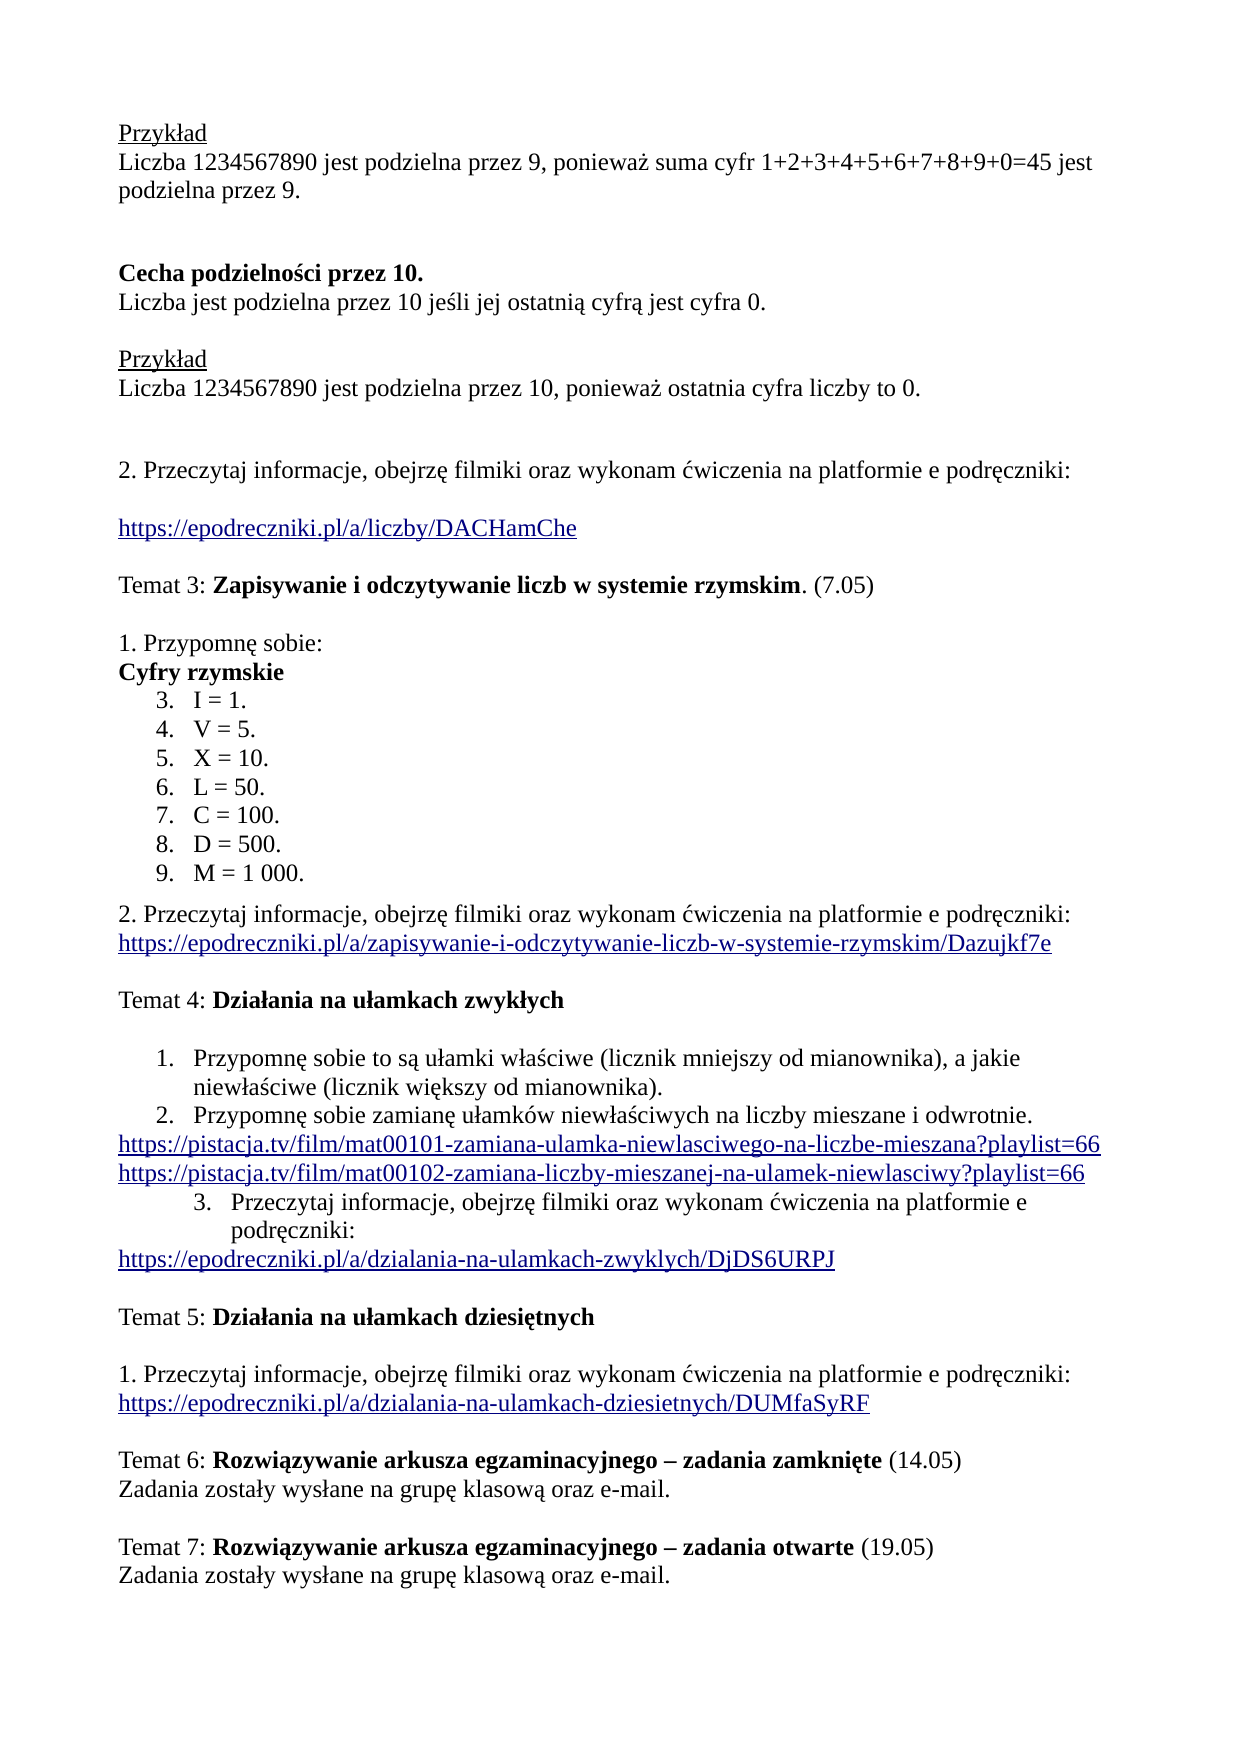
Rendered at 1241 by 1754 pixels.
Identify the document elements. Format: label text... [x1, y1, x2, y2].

list L = 50. [156, 772, 1122, 801]
list X = 10. [156, 743, 1122, 772]
text Temat 6: Rozwiązywanie arkusza egzaminacyjnego – zadania zamknięte (14.05) [118, 1446, 1122, 1474]
list Przypomnę sobie to są ułamki właściwe (licznik mniejszy od mianownika), a jakie niewłaściwe (licznik większy od mianownika). [156, 1043, 1122, 1101]
text 2. Przeczytaj informacje, obejrzę filmiki oraz wykonam ćwiczenia na platformie e podręczniki: [118, 456, 1122, 484]
text 2. Przeczytaj informacje, obejrzę filmiki oraz wykonam ćwiczenia na platformie e podręczniki: [118, 899, 1122, 928]
text https://epodreczniki.pl/a/zapisywanie-i-odczytywanie-liczb-w-systemie-rzymskim/Dazujkf7e [118, 928, 1122, 957]
text https://pistacja.tv/film/mat00101-zamiana-ulamka-niewlasciwego-na-liczbe-mieszana?playlist=66 [118, 1129, 1122, 1158]
text Cecha podzielności przez 10. Liczba jest podzielna przez 10 jeśli jej ostatnią cyfrą jest cyfra 0. Przykład Liczba 1234567890 jest podzielna przez 10, ponieważ ostatnia cyfra liczby to 0. [118, 258, 1122, 402]
text Temat 5: Działania na ułamkach dziesiętnych [118, 1302, 1122, 1331]
list C = 100. [156, 801, 1122, 829]
text Temat 3: Zapisywanie i odczytywanie liczb w systemie rzymskim. (7.05) [118, 571, 1122, 599]
text https://pistacja.tv/film/mat00102-zamiana-liczby-mieszanej-na-ulamek-niewlasciwy?playlist=66 [118, 1158, 1122, 1187]
text 1. Przeczytaj informacje, obejrzę filmiki oraz wykonam ćwiczenia na platformie e podręczniki: [118, 1359, 1122, 1388]
text https://epodreczniki.pl/a/liczby/DACHamChe [118, 513, 1122, 542]
list M = 1 000. [156, 858, 1122, 887]
text Cyfry rzymskie [118, 657, 1122, 686]
list Przeczytaj informacje, obejrzę filmiki oraz wykonam ćwiczenia na platformie e podręczniki: [193, 1187, 1122, 1244]
text https://epodreczniki.pl/a/dzialania-na-ulamkach-dziesietnych/DUMfaSyRF [118, 1388, 1122, 1417]
list D = 500. [156, 829, 1122, 858]
text Zadania zostały wysłane na grupę klasową oraz e-mail. [118, 1561, 1122, 1589]
text Temat 7: Rozwiązywanie arkusza egzaminacyjnego – zadania otwarte (19.05) [118, 1532, 1122, 1561]
list Przypomnę sobie zamianę ułamków niewłaściwych na liczby mieszane i odwrotnie. [156, 1101, 1122, 1129]
text Temat 4: Działania na ułamkach zwykłych [118, 986, 1122, 1014]
list V = 5. [156, 714, 1122, 743]
text 1. Przypomnę sobie: [118, 628, 1122, 657]
text Zadania zostały wysłane na grupę klasową oraz e-mail. [118, 1474, 1122, 1503]
list I = 1. [156, 686, 1122, 714]
text https://epodreczniki.pl/a/dzialania-na-ulamkach-zwyklych/DjDS6URPJ [118, 1244, 1122, 1273]
text Przykład Liczba 1234567890 jest podzielna przez 9, ponieważ suma cyfr 1+2+3+4+5+6+7+8+9+0=45 jest podzielna przez 9. [118, 118, 1122, 204]
